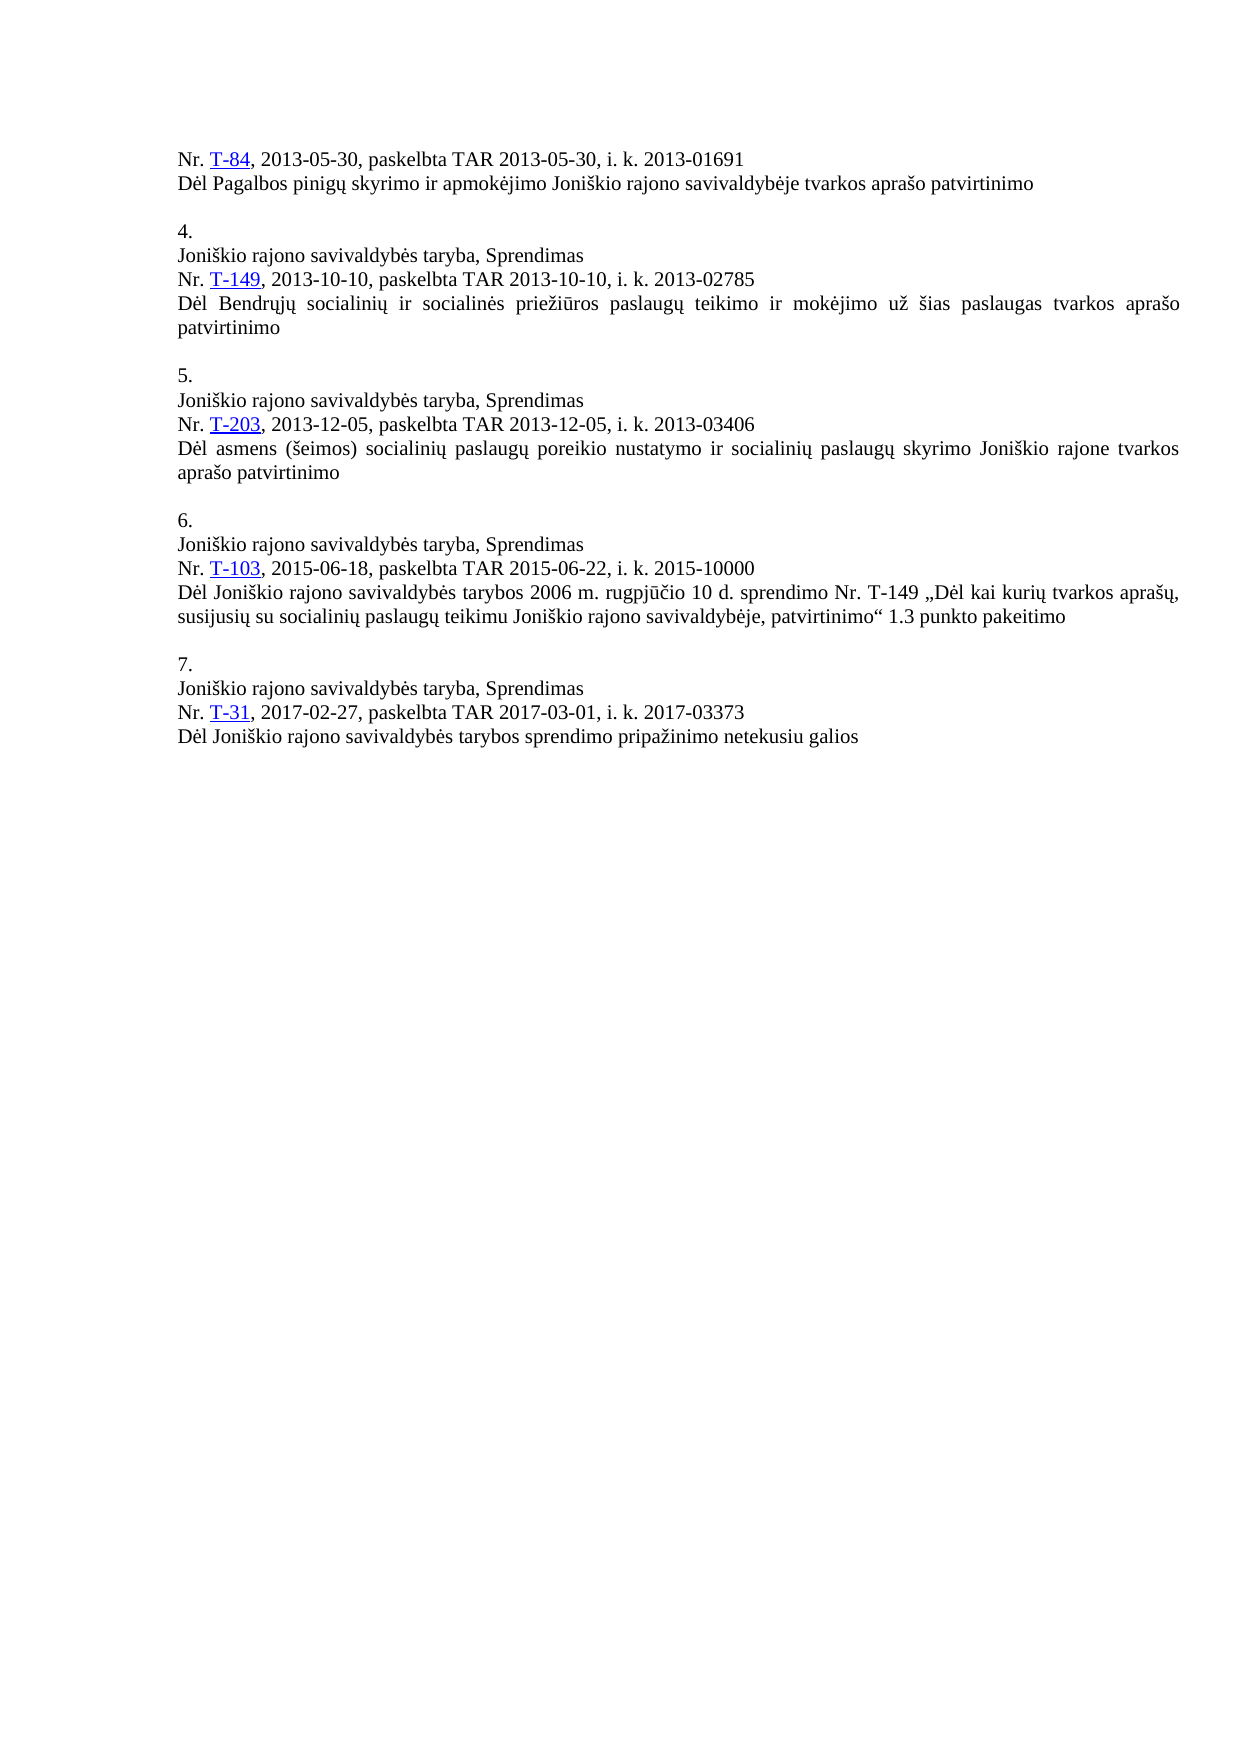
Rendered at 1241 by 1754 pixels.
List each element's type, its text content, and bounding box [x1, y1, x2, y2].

text Joniškio rajono savivaldybės taryba, Sprendimas [177, 532, 1181, 556]
text 4. [177, 219, 1181, 243]
text Nr. T-31, 2017-02-27, paskelbta TAR 2017-03-01, i. k. 2017-03373 [177, 700, 1181, 724]
text Dėl Joniškio rajono savivaldybės tarybos sprendimo pripažinimo netekusiu galios [177, 724, 1181, 748]
text Nr. T-203, 2013-12-05, paskelbta TAR 2013-12-05, i. k. 2013-03406 [177, 412, 1181, 436]
text 6. [177, 508, 1181, 532]
text Nr. T-84, 2013-05-30, paskelbta TAR 2013-05-30, i. k. 2013-01691 [177, 147, 1181, 171]
text Dėl Bendrųjų socialinių ir socialinės priežiūros paslaugų teikimo ir mokėjimo už šias paslaugas tvarkos aprašo patvirtinimo [177, 291, 1181, 339]
text Dėl Joniškio rajono savivaldybės tarybos 2006 m. rugpjūčio 10 d. sprendimo Nr. T-149 „Dėl kai kurių tvarkos aprašų, susijusių su socialinių paslaugų teikimu Joniškio rajono savivaldybėje, patvirtinimo“ 1.3 punkto pakeitimo [177, 580, 1181, 628]
text 7. [177, 652, 1181, 676]
text 5. [177, 363, 1181, 387]
text Dėl Pagalbos pinigų skyrimo ir apmokėjimo Joniškio rajono savivaldybėje tvarkos aprašo patvirtinimo [177, 171, 1181, 195]
text Dėl asmens (šeimos) socialinių paslaugų poreikio nustatymo ir socialinių paslaugų skyrimo Joniškio rajone tvarkos aprašo patvirtinimo [177, 436, 1181, 484]
text Nr. T-103, 2015-06-18, paskelbta TAR 2015-06-22, i. k. 2015-10000 [177, 556, 1181, 580]
text Joniškio rajono savivaldybės taryba, Sprendimas [177, 676, 1181, 700]
text Joniškio rajono savivaldybės taryba, Sprendimas [177, 243, 1181, 267]
text Nr. T-149, 2013-10-10, paskelbta TAR 2013-10-10, i. k. 2013-02785 [177, 267, 1181, 291]
text Joniškio rajono savivaldybės taryba, Sprendimas [177, 387, 1181, 412]
